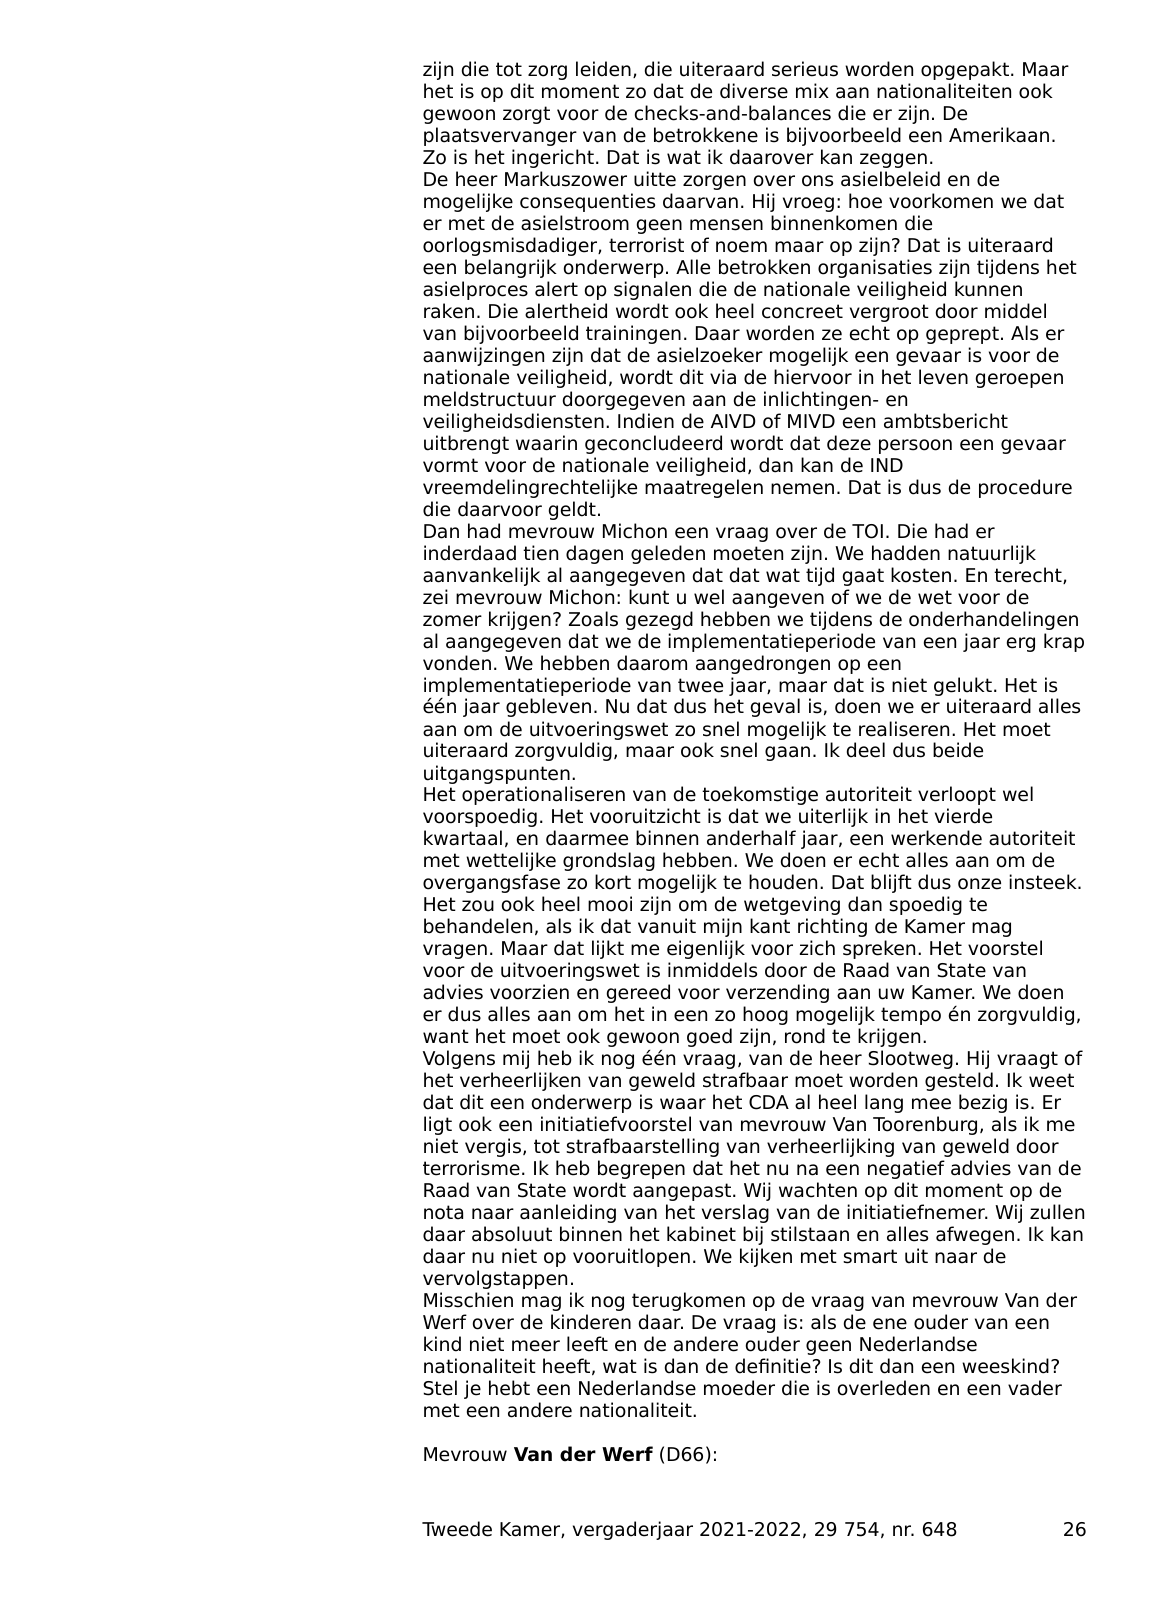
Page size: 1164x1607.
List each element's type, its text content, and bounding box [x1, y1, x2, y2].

text Misschien mag ik nog terugkomen op de vraag van mevrouw Van der Werf over de kinderen daar. De vraag is: als de ene ouder van een kind niet meer leeft en de andere ouder geen Nederlandse nationaliteit heeft, wat is dan de definitie? Is dit dan een weeskind? Stel je hebt een Nederlandse moeder die is overleden en een vader met een andere nationaliteit. [422, 1290, 1087, 1422]
text zijn die tot zorg leiden, die uiteraard serieus worden opgepakt. Maar het is op dit moment zo dat de diverse mix aan nationaliteiten ook gewoon zorgt voor de checks-and-balances die er zijn. De plaatsvervanger van de betrokkene is bijvoorbeeld een Amerikaan. Zo is het ingericht. Dat is wat ik daarover kan zeggen. [422, 59, 1087, 169]
text Het operationaliseren van de toekomstige autoriteit verloopt wel voorspoedig. Het vooruitzicht is dat we uiterlijk in het vierde kwartaal, en daarmee binnen anderhalf jaar, een werkende autoriteit met wettelijke grondslag hebben. We doen er echt alles aan om de overgangsfase zo kort mogelijk te houden. Dat blijft dus onze insteek. Het zou ook heel mooi zijn om de wetgeving dan spoedig te behandelen, als ik dat vanuit mijn kant richting de Kamer mag vragen. Maar dat lijkt me eigenlijk voor zich spreken. Het voorstel voor de uitvoeringswet is inmiddels door de Raad van State van advies voorzien en gereed voor verzending aan uw Kamer. We doen er dus alles aan om het in een zo hoog mogelijk tempo én zorgvuldig, want het moet ook gewoon goed zijn, rond te krijgen. [422, 784, 1087, 1048]
text Dan had mevrouw Michon een vraag over de TOI. Die had er inderdaad tien dagen geleden moeten zijn. We hadden natuurlijk aanvankelijk al aangegeven dat dat wat tijd gaat kosten. En terecht, zei mevrouw Michon: kunt u wel aangeven of we de wet voor de zomer krijgen? Zoals gezegd hebben we tijdens de onderhandelingen al aangegeven dat we de implementatieperiode van een jaar erg krap vonden. We hebben daarom aangedrongen op een implementatieperiode van twee jaar, maar dat is niet gelukt. Het is één jaar gebleven. Nu dat dus het geval is, doen we er uiteraard alles aan om de uitvoeringswet zo snel mogelijk te realiseren. Het moet uiteraard zorgvuldig, maar ook snel gaan. Ik deel dus beide uitgangspunten. [422, 521, 1087, 784]
text Volgens mij heb ik nog één vraag, van de heer Slootweg. Hij vraagt of het verheerlijken van geweld strafbaar moet worden gesteld. Ik weet dat dit een onderwerp is waar het CDA al heel lang mee bezig is. Er ligt ook een initiatiefvoorstel van mevrouw Van Toorenburg, als ik me niet vergis, tot strafbaarstelling van verheerlijking van geweld door terrorisme. Ik heb begrepen dat het nu na een negatief advies van de Raad van State wordt aangepast. Wij wachten op dit moment op de nota naar aanleiding van het verslag van de initiatiefnemer. Wij zullen daar absoluut binnen het kabinet bij stilstaan en alles afwegen. Ik kan daar nu niet op vooruitlopen. We kijken met smart uit naar de vervolgstappen. [422, 1048, 1087, 1290]
text De heer Markuszower uitte zorgen over ons asielbeleid en de mogelijke consequenties daarvan. Hij vroeg: hoe voorkomen we dat er met de asielstroom geen mensen binnenkomen die oorlogsmisdadiger, terrorist of noem maar op zijn? Dat is uiteraard een belangrijk onderwerp. Alle betrokken organisaties zijn tijdens het asielproces alert op signalen die de nationale veiligheid kunnen raken. Die alertheid wordt ook heel concreet vergroot door middel van bijvoorbeeld trainingen. Daar worden ze echt op geprept. Als er aanwijzingen zijn dat de asielzoeker mogelijk een gevaar is voor de nationale veiligheid, wordt dit via de hiervoor in het leven geroepen meldstructuur doorgegeven aan de inlichtingen- en veiligheidsdiensten. Indien de AIVD of MIVD een ambtsbericht uitbrengt waarin geconcludeerd wordt dat deze persoon een gevaar vormt voor de nationale veiligheid, dan kan de IND vreemdelingrechtelijke maatregelen nemen. Dat is dus de procedure die daarvoor geldt. [422, 169, 1087, 521]
text Mevrouw Van der Werf (D66): [422, 1444, 1087, 1466]
